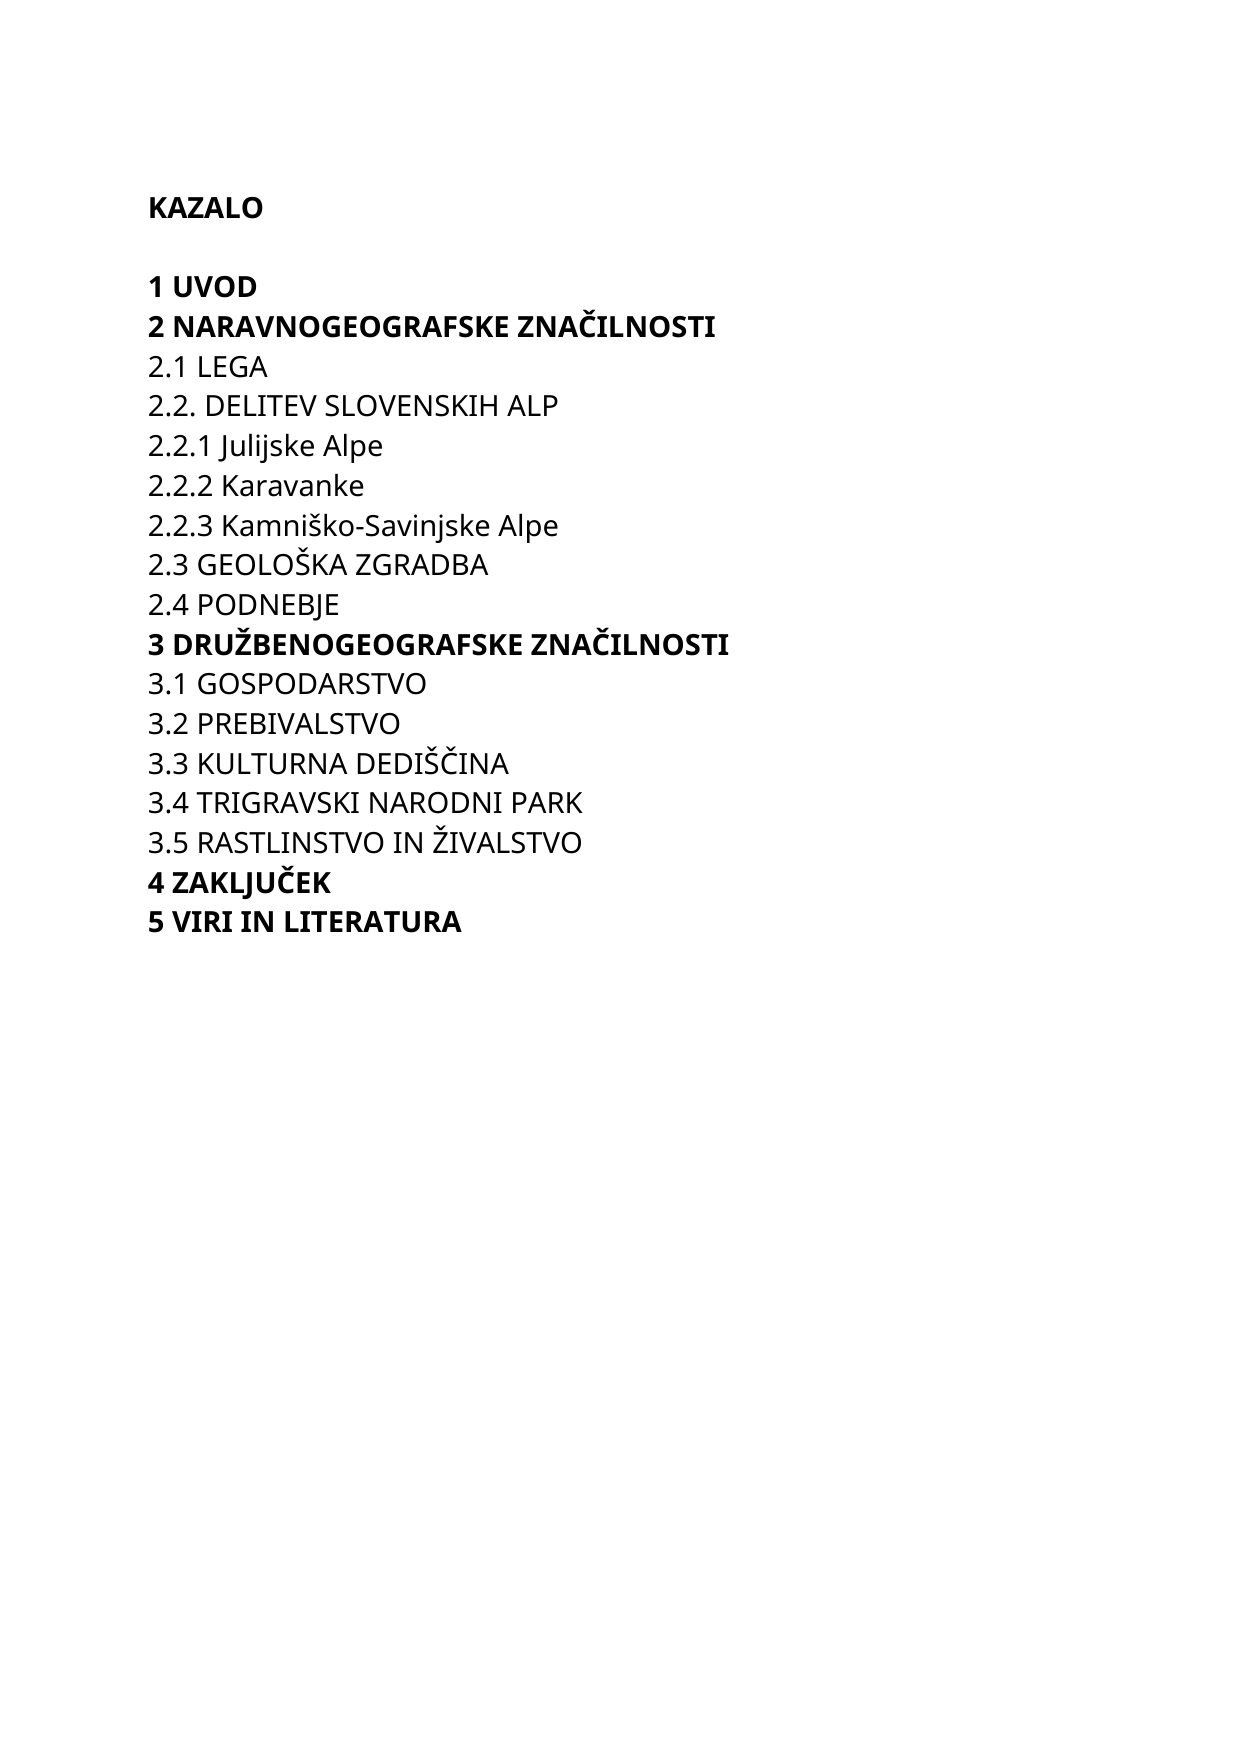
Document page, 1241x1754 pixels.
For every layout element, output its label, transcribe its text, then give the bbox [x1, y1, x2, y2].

text 2.2.1 Julijske Alpe [148, 425, 1093, 465]
text 3.4 TRIGRAVSKI NARODNI PARK [148, 783, 1093, 822]
text 2.3 GEOLOŠKA ZGRADBA [148, 544, 1093, 584]
text KAZALO [148, 187, 1093, 227]
text 2.4 PODNEBJE [148, 584, 1093, 624]
text 3 DRUŽBENOGEOGRAFSKE ZNAČILNOSTI [148, 624, 1093, 663]
text 2.2. DELITEV SLOVENSKIH ALP [148, 386, 1093, 425]
text 2.2.3 Kamniško-Savinjske Alpe [148, 505, 1093, 544]
text 3.5 RASTLINSTVO IN ŽIVALSTVO [148, 822, 1093, 862]
text 2.2.2 Karavanke [148, 465, 1093, 505]
text 2.1 LEGA [148, 346, 1093, 386]
text 3.1 GOSPODARSTVO [148, 663, 1093, 703]
text 3.2 PREBIVALSTVO [148, 703, 1093, 743]
text 1 UVOD [148, 267, 1093, 306]
text 2 NARAVNOGEOGRAFSKE ZNAČILNOSTI [148, 306, 1093, 346]
text 4 ZAKLJUČEK [148, 862, 1093, 902]
text 3.3 KULTURNA DEDIŠČINA [148, 743, 1093, 783]
text 5 VIRI IN LITERATURA [148, 902, 1093, 941]
